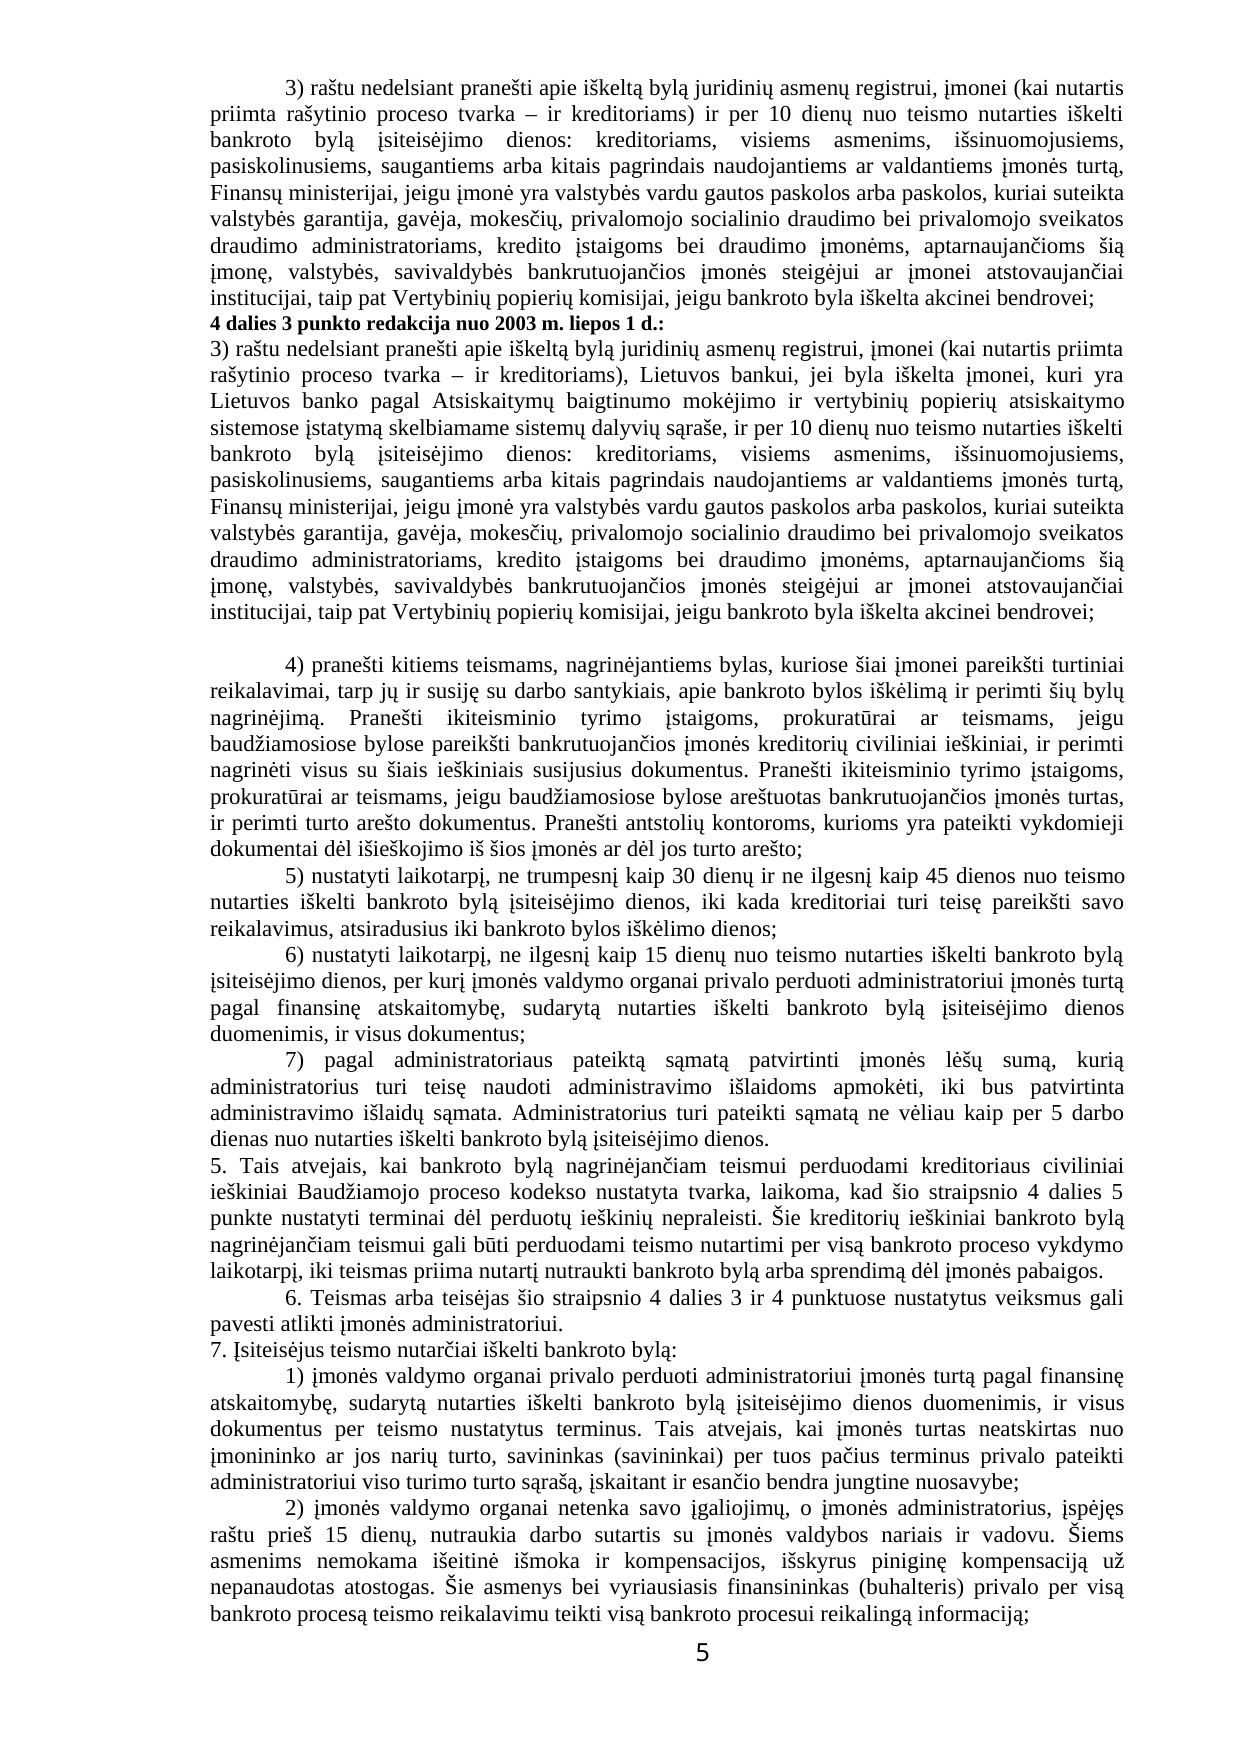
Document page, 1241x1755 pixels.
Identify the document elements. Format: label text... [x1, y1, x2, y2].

text 4) pranešti kitiems teismams, nagrinėjantiems bylas, kuriose šiai įmonei pareikšti turtiniai reikalavimai, tarp jų ir susiję su darbo santykiais, apie bankroto bylos iškėlimą ir perimti šių bylų nagrinėjimą. Pranešti ikiteisminio tyrimo įstaigoms, prokuratūrai ar teismams, jeigu baudžiamosiose bylose pareikšti bankrutuojančios įmonės kreditorių civiliniai ieškiniai, ir perimti nagrinėti visus su šiais ieškiniais susijusius dokumentus. Pranešti ikiteisminio tyrimo įstaigoms, prokuratūrai ar teismams, jeigu baudžiamosiose bylose areštuotas bankrutuojančios įmonės turtas, ir perimti turto arešto dokumentus. Pranešti antstolių kontoroms, kurioms yra pateikti vykdomieji dokumentai dėl išieškojimo iš šios įmonės ar dėl jos turto arešto; [210, 651, 1126, 862]
text 1) įmonės valdymo organai privalo perduoti administratoriui įmonės turtą pagal finansinę atskaitomybę, sudarytą nutarties iškelti bankroto bylą įsiteisėjimo dienos duomenimis, ir visus dokumentus per teismo nustatytus terminus. Tais atvejais, kai įmonės turtas neatskirtas nuo įmonininko ar jos narių turto, savininkas (savininkai) per tuos pačius terminus privalo pateikti administratoriui viso turimo turto sąrašą, įskaitant ir esančio bendra jungtine nuosavybe; [210, 1363, 1126, 1494]
text 5) nustatyti laikotarpį, ne trumpesnį kaip 30 dienų ir ne ilgesnį kaip 45 dienos nuo teismo nutarties iškelti bankroto bylą įsiteisėjimo dienos, iki kada kreditoriai turi teisę pareikšti savo reikalavimus, atsiradusius iki bankroto bylos iškėlimo dienos; [210, 862, 1126, 941]
text 4 dalies 3 punkto redakcija nuo 2003 m. liepos 1 d.: [210, 311, 1126, 335]
text 7. Įsiteisėjus teismo nutarčiai iškelti bankroto bylą: [210, 1336, 1126, 1363]
text 3) raštu nedelsiant pranešti apie iškeltą bylą juridinių asmenų registrui, įmonei (kai nutartis priimta rašytinio proceso tvarka – ir kreditoriams), Lietuvos bankui, jei byla iškelta įmonei, kuri yra Lietuvos banko pagal Atsiskaitymų baigtinumo mokėjimo ir vertybinių popierių atsiskaitymo sistemose įstatymą skelbiamame sistemų dalyvių sąraše, ir per 10 dienų nuo teismo nutarties iškelti bankroto bylą įsiteisėjimo dienos: kreditoriams, visiems asmenims, išsinuomojusiems, pasiskolinusiems, saugantiems arba kitais pagrindais naudojantiems ar valdantiems įmonės turtą, Finansų ministerijai, jeigu įmonė yra valstybės vardu gautos paskolos arba paskolos, kuriai suteikta valstybės garantija, gavėja, mokesčių, privalomojo socialinio draudimo bei privalomojo sveikatos draudimo administratoriams, kredito įstaigoms bei draudimo įmonėms, aptarnaujančioms šią įmonę, valstybės, savivaldybės bankrutuojančios įmonės steigėjui ar įmonei atstovaujančiai institucijai, taip pat Vertybinių popierių komisijai, jeigu bankroto byla iškelta akcinei bendrovei; [210, 335, 1126, 625]
text 7) pagal administratoriaus pateiktą sąmatą patvirtinti įmonės lėšų sumą, kurią administratorius turi teisę naudoti administravimo išlaidoms apmokėti, iki bus patvirtinta administravimo išlaidų sąmata. Administratorius turi pateikti sąmatą ne vėliau kaip per 5 darbo dienas nuo nutarties iškelti bankroto bylą įsiteisėjimo dienos. [210, 1046, 1126, 1152]
text 3) raštu nedelsiant pranešti apie iškeltą bylą juridinių asmenų registrui, įmonei (kai nutartis priimta rašytinio proceso tvarka – ir kreditoriams) ir per 10 dienų nuo teismo nutarties iškelti bankroto bylą įsiteisėjimo dienos: kreditoriams, visiems asmenims, išsinuomojusiems, pasiskolinusiems, saugantiems arba kitais pagrindais naudojantiems ar valdantiems įmonės turtą, Finansų ministerijai, jeigu įmonė yra valstybės vardu gautos paskolos arba paskolos, kuriai suteikta valstybės garantija, gavėja, mokesčių, privalomojo socialinio draudimo bei privalomojo sveikatos draudimo administratoriams, kredito įstaigoms bei draudimo įmonėms, aptarnaujančioms šią įmonę, valstybės, savivaldybės bankrutuojančios įmonės steigėjui ar įmonei atstovaujančiai institucijai, taip pat Vertybinių popierių komisijai, jeigu bankroto byla iškelta akcinei bendrovei; [210, 73, 1126, 311]
text 2) įmonės valdymo organai netenka savo įgaliojimų, o įmonės administratorius, įspėjęs raštu prieš 15 dienų, nutraukia darbo sutartis su įmonės valdybos nariais ir vadovu. Šiems asmenims nemokama išeitinė išmoka ir kompensacijos, išskyrus piniginę kompensaciją už nepanaudotas atostogas. Šie asmenys bei vyriausiasis finansininkas (buhalteris) privalo per visą bankroto procesą teismo reikalavimu teikti visą bankroto procesui reikalingą informaciją; [210, 1494, 1126, 1626]
text 6) nustatyti laikotarpį, ne ilgesnį kaip 15 dienų nuo teismo nutarties iškelti bankroto bylą įsiteisėjimo dienos, per kurį įmonės valdymo organai privalo perduoti administratoriui įmonės turtą pagal finansinę atskaitomybę, sudarytą nutarties iškelti bankroto bylą įsiteisėjimo dienos duomenimis, ir visus dokumentus; [210, 941, 1126, 1046]
text 6. Teismas arba teisėjas šio straipsnio 4 dalies 3 ir 4 punktuose nustatytus veiksmus gali pavesti atlikti įmonės administratoriui. [210, 1283, 1126, 1336]
text 5. Tais atvejais, kai bankroto bylą nagrinėjančiam teismui perduodami kreditoriaus civiliniai ieškiniai Baudžiamojo proceso kodekso nustatyta tvarka, laikoma, kad šio straipsnio 4 dalies 5 punkte nustatyti terminai dėl perduotų ieškinių nepraleisti. Šie kreditorių ieškiniai bankroto bylą nagrinėjančiam teismui gali būti perduodami teismo nutartimi per visą bankroto proceso vykdymo laikotarpį, iki teismas priima nutartį nutraukti bankroto bylą arba sprendimą dėl įmonės pabaigos. [210, 1152, 1126, 1283]
